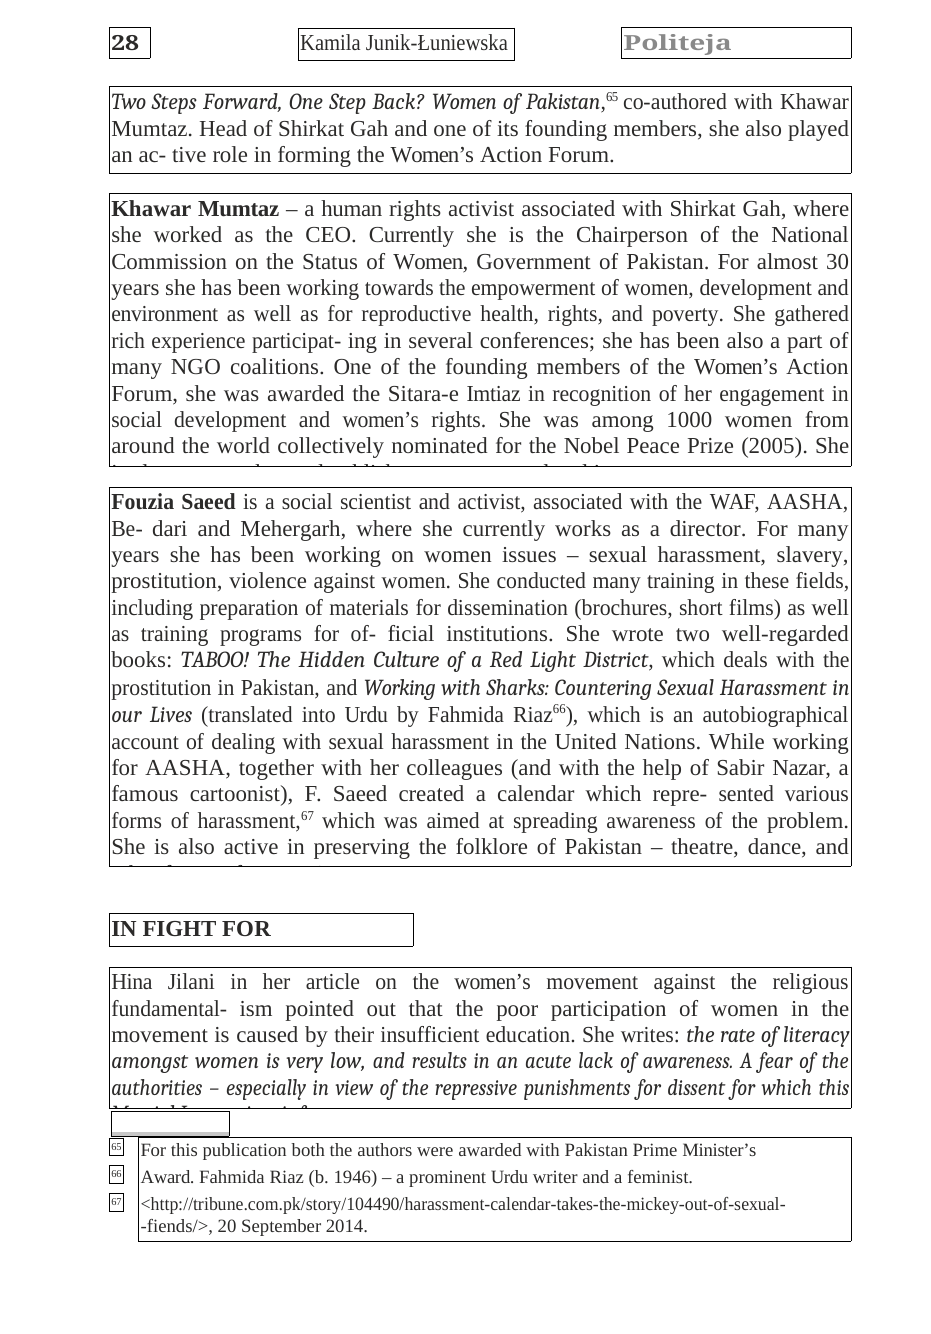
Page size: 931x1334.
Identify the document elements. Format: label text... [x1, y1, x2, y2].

text -fiends/>, 20 September 2014. [140, 1215, 851, 1237]
text 288 [111, 28, 150, 58]
text Fouzia Saeed is a social scientist and activist, associated with the WAF, AASHA, Be- dari and Mehergarh, where she currently works as a director. For many years she has been working on women issues – sexual harassment, slavery, prostitution, violence against women. She conducted many training in these fields, including preparation of materials for dissemination (brochures, short films) as well as training programs for of- ficial institutions. She wrote two well-regarded books: TABOO! The Hidden Culture of a Red Light District, which deals with the prostitution in Pakistan, and Working with Sharks: Countering Sexual Harassment in our Lives (translated into Urdu by Fahmida Riaz66), which is an autobiographical account of dealing with sexual harassment in the United Nations. While working for AASHA, together with her colleagues (and with the help of Sabir Nazar, a famous cartoonist), F. Saeed created a calendar which repre- sented various forms of harassment,67 which was aimed at spreading awareness of the problem. She is also active in preserving the folklore of Pakistan – theatre, dance, and other forms of expression. [111, 488, 849, 866]
text <http://tribune.com.pk/story/104490/harassment-calendar-takes-the-mickey-out-of-sexual- [140, 1194, 851, 1215]
text IN FIGHT FOR EDUCATION [111, 915, 413, 946]
text Hina Jilani in her article on the women’s movement against the religious fundamental- ism pointed out that the poor participation of women in the movement is caused by their insufficient education. She writes: the rate of literacy amongst women is very low, and results in an acute lack of awareness. A fear of the authorities – especially in view of the repressive punishments for dissent for which this Martial Law regime is famous prevents [111, 968, 849, 1108]
text 66 [111, 1168, 123, 1180]
text Politeja 1(40)/2016 [623, 28, 851, 58]
text For this publication both the authors were awarded with Pakistan Prime Minister’s Award. Fahmida Riaz (b. 1946) – a prominent Urdu writer and a feminist. [140, 1139, 774, 1188]
text Two Steps Forward, One Step Back? Women of Pakistan,65 co-authored with Khawar Mumtaz. Head of Shirkat Gah and one of its founding members, she also played an ac- tive role in forming the Women’s Action Forum. [111, 88, 849, 168]
text 67 [111, 1195, 123, 1207]
text Kamila Junik‑Łuniewska [300, 29, 514, 56]
text Khawar Mumtaz – a human rights activist associated with Shirkat Gah, where she worked as the CEO. Currently she is the Chairperson of the National Commission on the Status of Women, Government of Pakistan. For almost 30 years she has been working towards the empowerment of women, development and environment as well as for reproductive health, rights, and poverty. She gathered rich experience participat- ing in several conferences; she has been also a part of many NGO coalitions. One of the founding members of the Women’s Action Forum, she was awarded the Sitara-e Imtiaz in recognition of her engagement in social development and women’s rights. She was among 1000 women from around the world collectively nominated for the Nobel Peace Prize (2005). She is also a researcher and publishes on women-related issues. [111, 195, 849, 466]
text 65 [111, 1140, 123, 1152]
